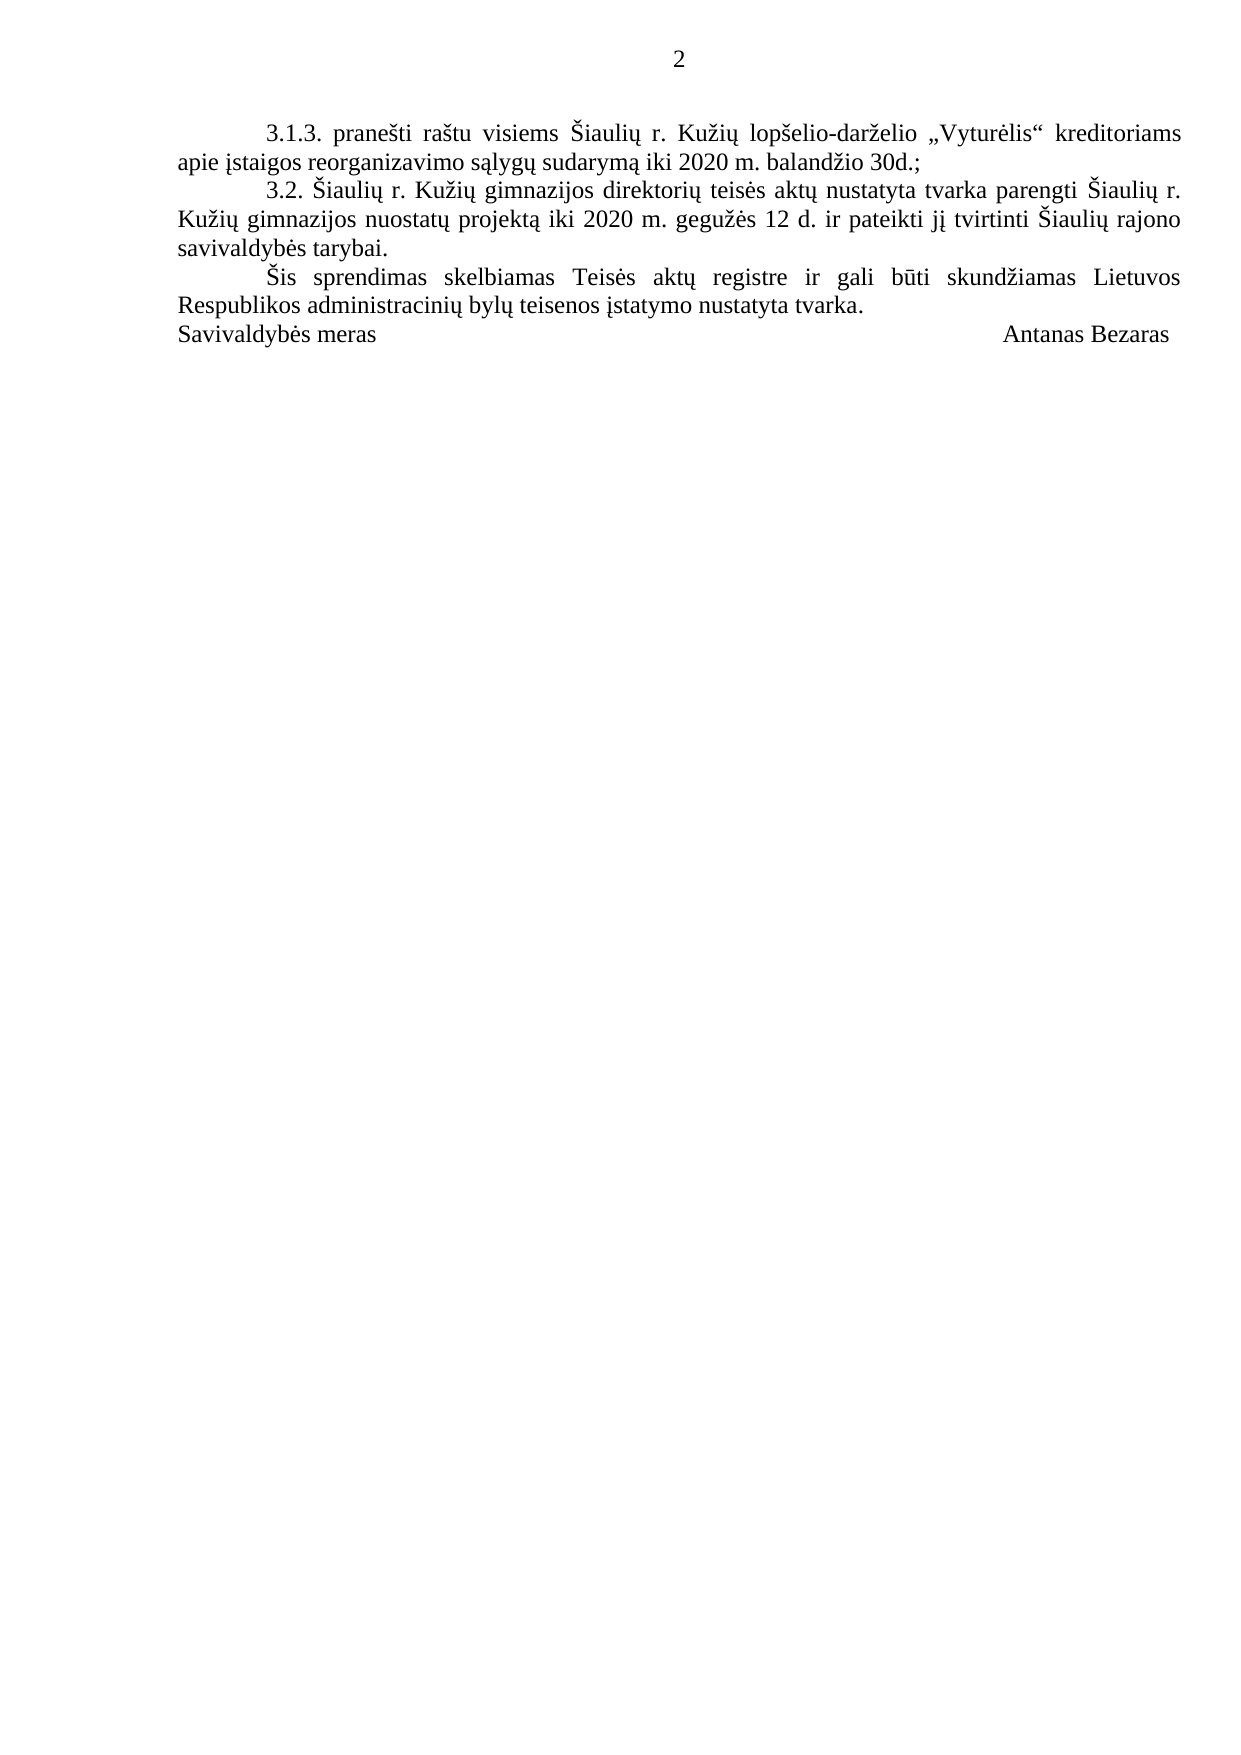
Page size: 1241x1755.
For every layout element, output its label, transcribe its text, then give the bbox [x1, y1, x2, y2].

text 3.1.3. pranešti raštu visiems Šiaulių r. Kužių lopšelio-darželio „Vyturėlis“ kreditoriams apie įstaigos reorganizavimo sąlygų sudarymą iki 2020 m. balandžio 30d.; [177, 118, 1181, 176]
text Savivaldybės meras Antanas Bezaras [177, 319, 1181, 348]
text Šis sprendimas skelbiamas Teisės aktų registre ir gali būti skundžiamas Lietuvos Respublikos administracinių bylų teisenos įstatymo nustatyta tvarka. [177, 262, 1181, 319]
text 3.2. Šiaulių r. Kužių gimnazijos direktorių teisės aktų nustatyta tvarka parengti Šiaulių r. Kužių gimnazijos nuostatų projektą iki 2020 m. gegužės 12 d. ir pateikti jį tvirtinti Šiaulių rajono savivaldybės tarybai. [177, 176, 1181, 262]
